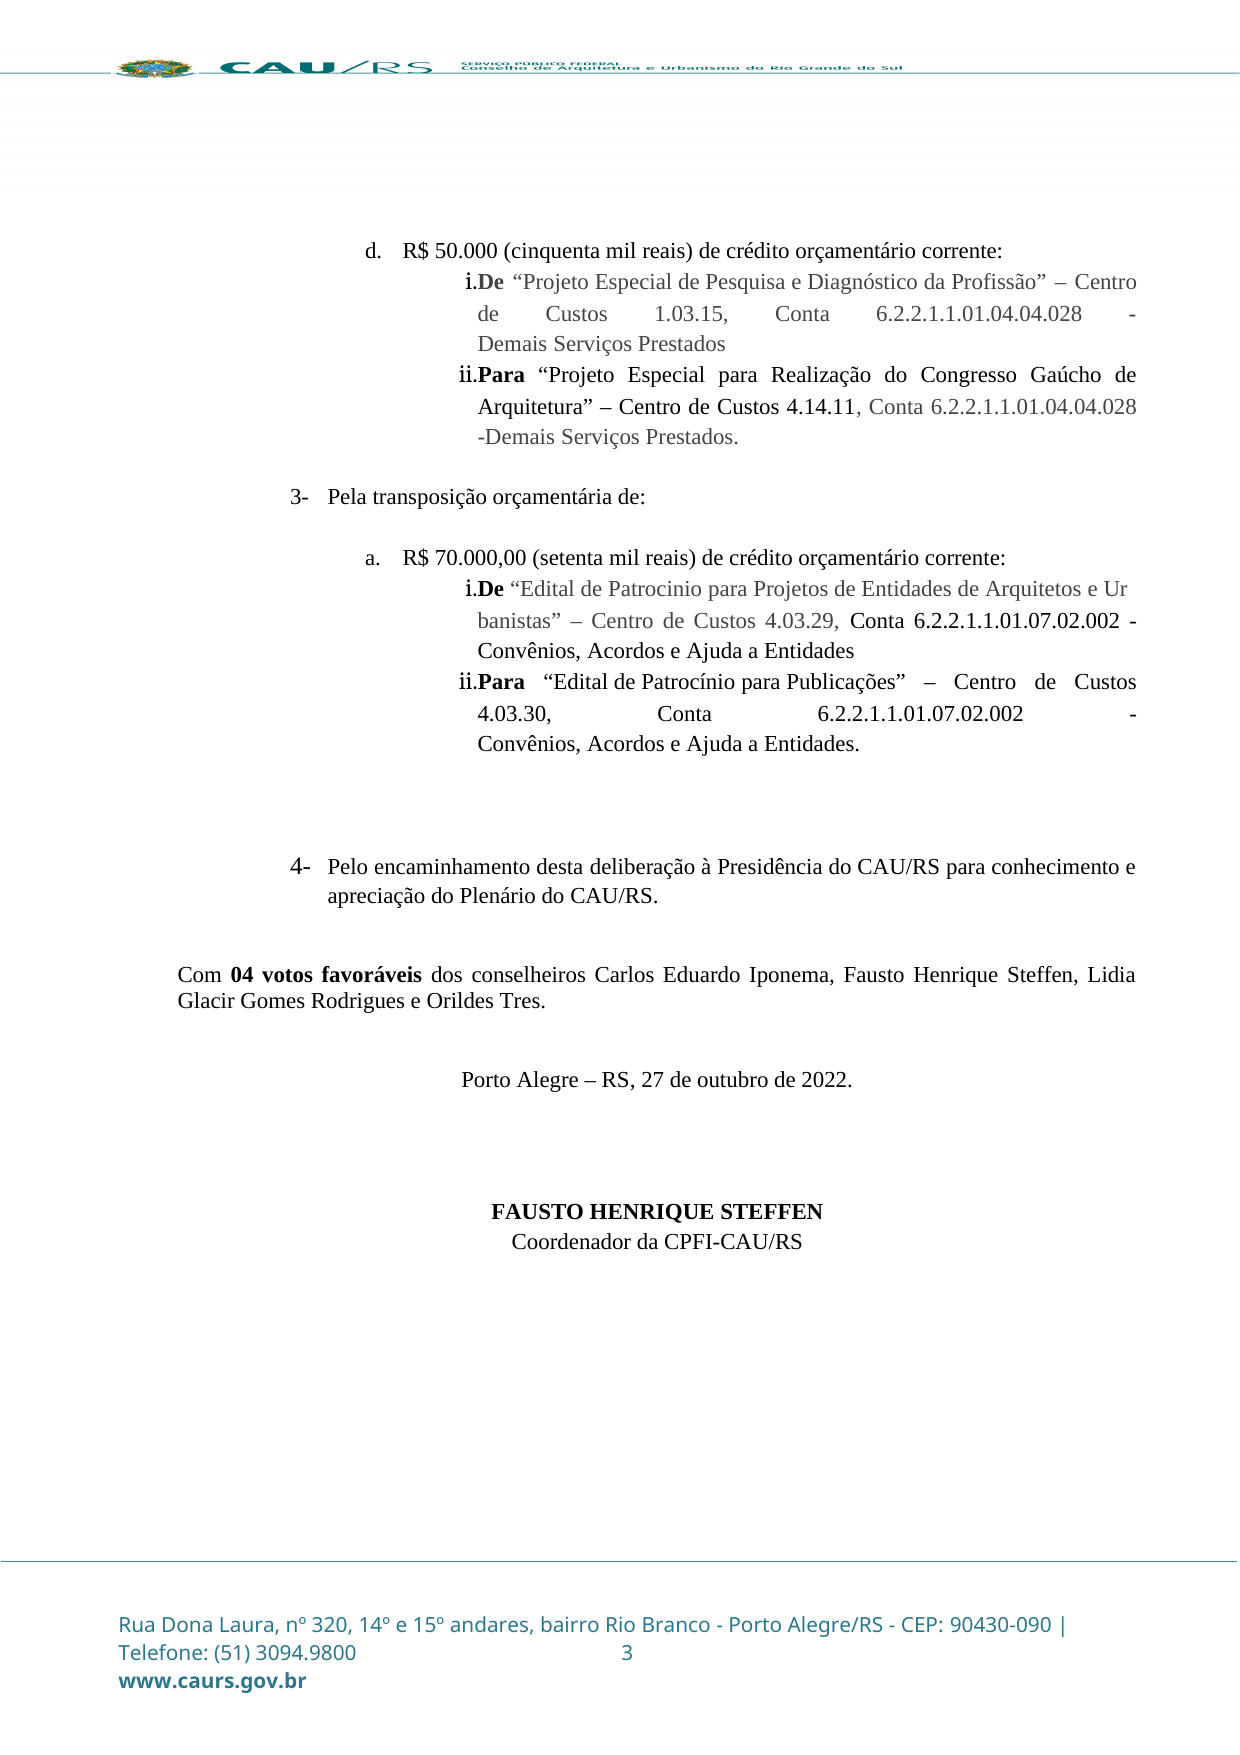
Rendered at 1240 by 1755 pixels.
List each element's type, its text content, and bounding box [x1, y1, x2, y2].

list R$ 70.000,00 (setenta mil reais) de crédito orçamentário corrente: [365, 544, 1137, 570]
list De “Projeto Especial de Pesquisa e Diagnóstico da Profissão” – Centro de Custos 1.03.15, Conta 6.2.2.1.1.01.04.04.028 - Demais Serviços Prestados [458, 267, 1137, 356]
text Porto Alegre – RS, 27 de outubro de 2022. [177, 1066, 1137, 1093]
list Para “Projeto Especial para Realização do Congresso Gaúcho de Arquitetura” – Centro de Custos 4.14.11, Conta 6.2.2.1.1.01.04.04.028 -Demais Serviços Prestados. [458, 360, 1137, 449]
text Coordenador da CPFI-CAU/RS [177, 1228, 1137, 1255]
text Com 04 votos favoráveis dos conselheiros Carlos Eduardo Iponema, Fausto Henrique Steffen, Lidia Glacir Gomes Rodrigues e Orildes Tres. [177, 961, 1137, 1014]
text FAUSTO HENRIQUE STEFFEN [177, 1198, 1137, 1224]
list Pela transposição orçamentária de: [290, 483, 1137, 510]
list Pelo encaminhamento desta deliberação à Presidência do CAU/RS para conhecimento e apreciação do Plenário do CAU/RS. [290, 851, 1137, 908]
list Para “Edital de Patrocínio para Publicações” – Centro de Custos 4.03.30, Conta 6.2.2.1.1.01.07.02.002 - Convênios, Acordos e Ajuda a Entidades. [458, 667, 1137, 756]
list R$ 50.000 (cinquenta mil reais) de crédito orçamentário corrente: [365, 237, 1137, 263]
list De “Edital de Patrocinio para Projetos de Entidades de Arquitetos e Urbanistas” – Centro de Custos 4.03.29, Conta 6.2.2.1.1.01.07.02.002 -Convênios, Acordos e Ajuda a Entidades [458, 574, 1137, 663]
